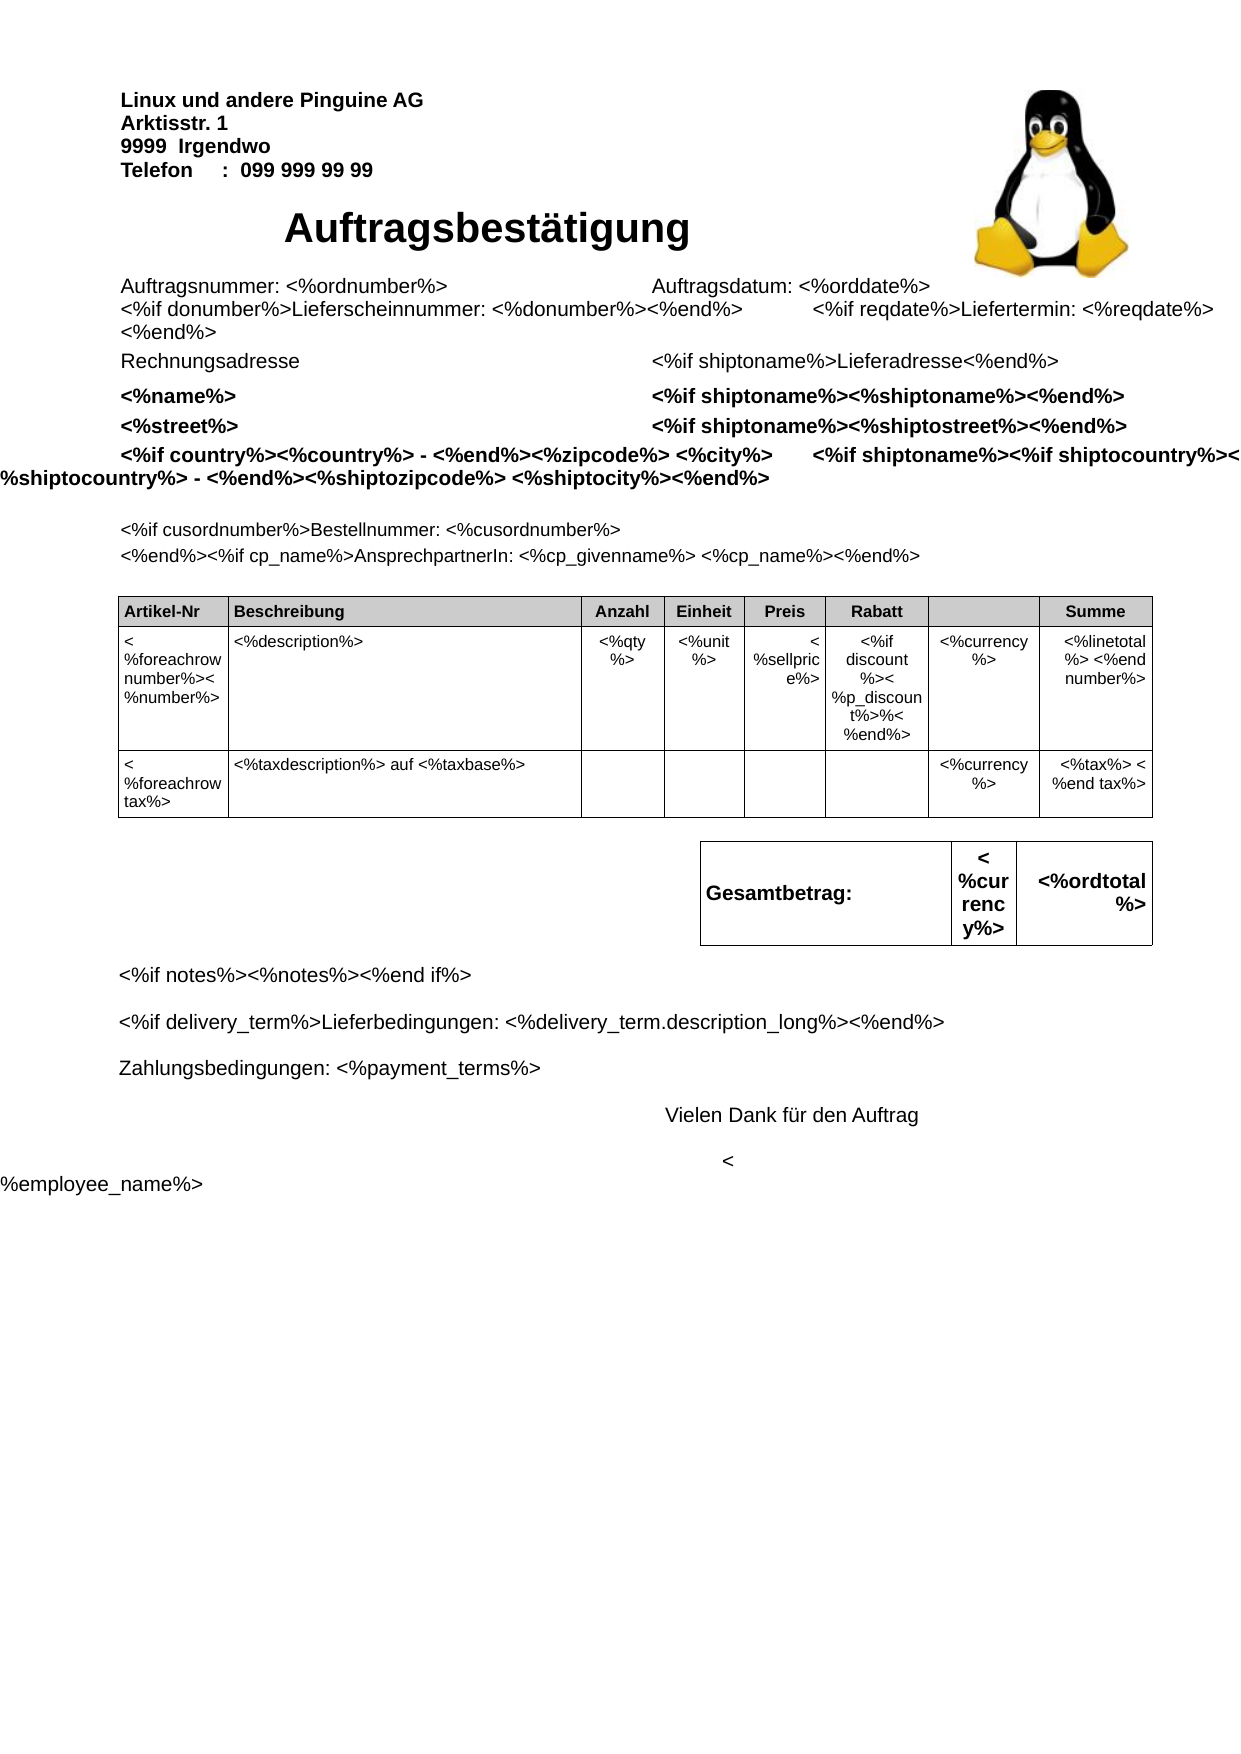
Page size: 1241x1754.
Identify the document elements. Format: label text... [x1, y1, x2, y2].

table_cell <%taxdescription%> auf <%taxbase%> [229, 751, 581, 817]
text <%end%><%if cp_name%>AnsprechpartnerIn: <%cp_givenname%> <%cp_name%><%end%> [0, 546, 1240, 567]
text <%if notes%><%notes%><%end if%> [0, 964, 1240, 987]
table_cell <%foreachrow number%><%number%> [119, 627, 228, 750]
text <%if cusordnumber%>Bestellnummer: <%cusordnumber%> [0, 519, 1240, 540]
text Auftragsnummer: <%ordnumber%> Auftragsdatum: <%orddate%> <%if donumber%>Lieferscheinnummer: <%donumber%><%end%> <%if reqdate%>Liefertermin: <%reqdate%> <%end%> [0, 274, 1240, 344]
table_cell <%currency%> [929, 751, 1039, 817]
table_header Anzahl [582, 597, 664, 626]
text <%if country%><%country%> - <%end%><%zipcode%> <%city%> <%if shiptoname%><%if shiptocountry%><%shiptocountry%> - <%end%><%shiptozipcode%> <%shiptocity%><%end%> [0, 443, 1240, 513]
text <%employee_name%> [0, 1149, 879, 1196]
table_cell <%currency%> [929, 627, 1039, 750]
text <%name%> <%if shiptoname%><%shiptoname%><%end%> [0, 385, 1240, 408]
table_cell [826, 751, 928, 817]
table_header Artikel-Nr [119, 597, 228, 626]
table_header [929, 597, 1039, 626]
table_header Einheit [665, 597, 744, 626]
table_cell <%qty%> [582, 627, 664, 750]
table_cell <%tax%> <%end tax%> [1040, 751, 1152, 817]
text Linux und andere Pinguine AG [0, 88, 1240, 112]
table_cell [665, 751, 744, 817]
table_header <%ordtotal%> [1017, 842, 1152, 945]
table_header Gesamtbetrag: [701, 842, 951, 945]
picture [974, 90, 1129, 278]
table_header Summe [1040, 597, 1152, 626]
text Zahlungsbedingungen: <%payment_terms%> [0, 1057, 1240, 1080]
text <%street%> <%if shiptoname%><%shiptostreet%><%end%> [0, 414, 1240, 437]
table_cell <%linetotal%> <%end number%> [1040, 627, 1152, 750]
table_cell <%sellprice%> [745, 627, 825, 750]
text 9999 Irgendwo Telefon : 099 999 99 99 [0, 135, 974, 181]
text Arktisstr. 1 [0, 112, 974, 135]
text <%if delivery_term%>Lieferbedingungen: <%delivery_term.description_long%><%end%> [0, 1010, 1240, 1033]
table_header Beschreibung [229, 597, 581, 626]
table_header Preis [745, 597, 825, 626]
table_cell <%foreachrow tax%> [119, 751, 228, 817]
table_cell <%description%> [229, 627, 581, 750]
text Rechnungsadresse <%if shiptoname%>Lieferadresse<%end%> [0, 350, 1240, 373]
text [1129, 135, 1240, 181]
table_cell <%if discount%><%p_discount%>%<%end%> [826, 627, 928, 750]
text [1129, 205, 1240, 251]
table_cell [745, 751, 825, 817]
text Auftragsbestätigung [0, 205, 974, 251]
table_header <%currency%> [952, 842, 1016, 945]
table_cell [582, 751, 664, 817]
table_cell <%unit%> [665, 627, 744, 750]
text [1129, 112, 1240, 135]
text Vielen Dank für den Auftrag [0, 1103, 1240, 1126]
table_header Rabatt [826, 597, 928, 626]
